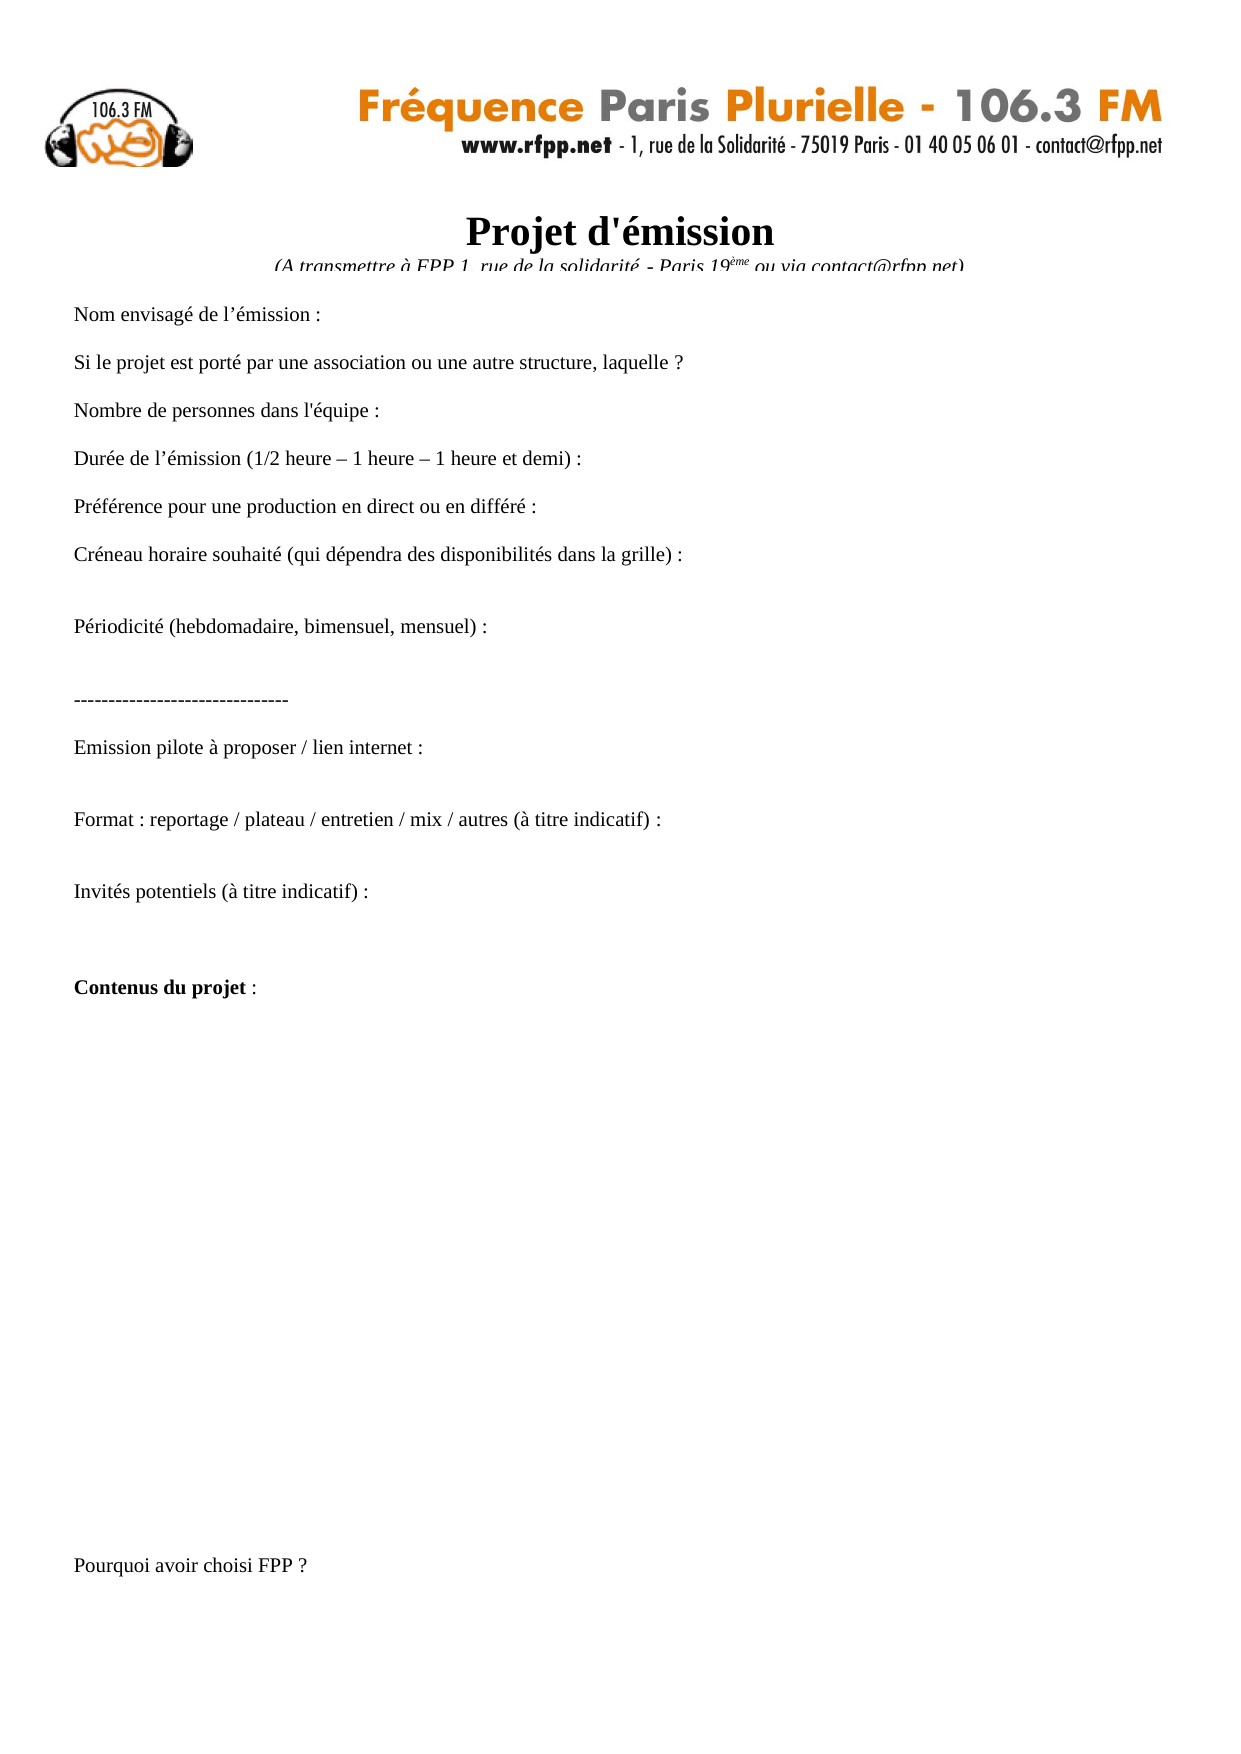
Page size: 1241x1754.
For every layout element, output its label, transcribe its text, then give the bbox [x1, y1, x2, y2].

text Nombre de personnes dans l'équipe : [73, 398, 1183, 422]
text Format : reportage / plateau / entretien / mix / autres (à titre indicatif) : [73, 807, 1183, 831]
text Durée de l’émission (1/2 heure – 1 heure – 1 heure et demi) : [73, 446, 1183, 470]
text Pourquoi avoir choisi FPP ? [73, 1553, 1183, 1577]
text Contenus du projet : [73, 975, 1183, 999]
text (A transmettre à FPP 1, rue de la solidarité - Paris 19ème ou via contact@rfpp.net) [17, 254, 1224, 271]
text Préférence pour une production en direct ou en différé : [73, 494, 1183, 518]
text Créneau horaire souhaité (qui dépendra des disponibilités dans la grille) : [73, 542, 1183, 566]
text Invités potentiels (à titre indicatif) : [73, 879, 1183, 903]
text Périodicité (hebdomadaire, bimensuel, mensuel) : [73, 614, 1183, 638]
picture [44, 69, 1192, 170]
text Nom envisagé de l’émission : [73, 301, 1183, 326]
text Projet d'émission [17, 207, 1224, 254]
text Emission pilote à proposer / lien internet : [73, 734, 1183, 759]
text ------------------------------- [73, 686, 1183, 711]
text Si le projet est porté par une association ou une autre structure, laquelle ? [73, 349, 1183, 374]
